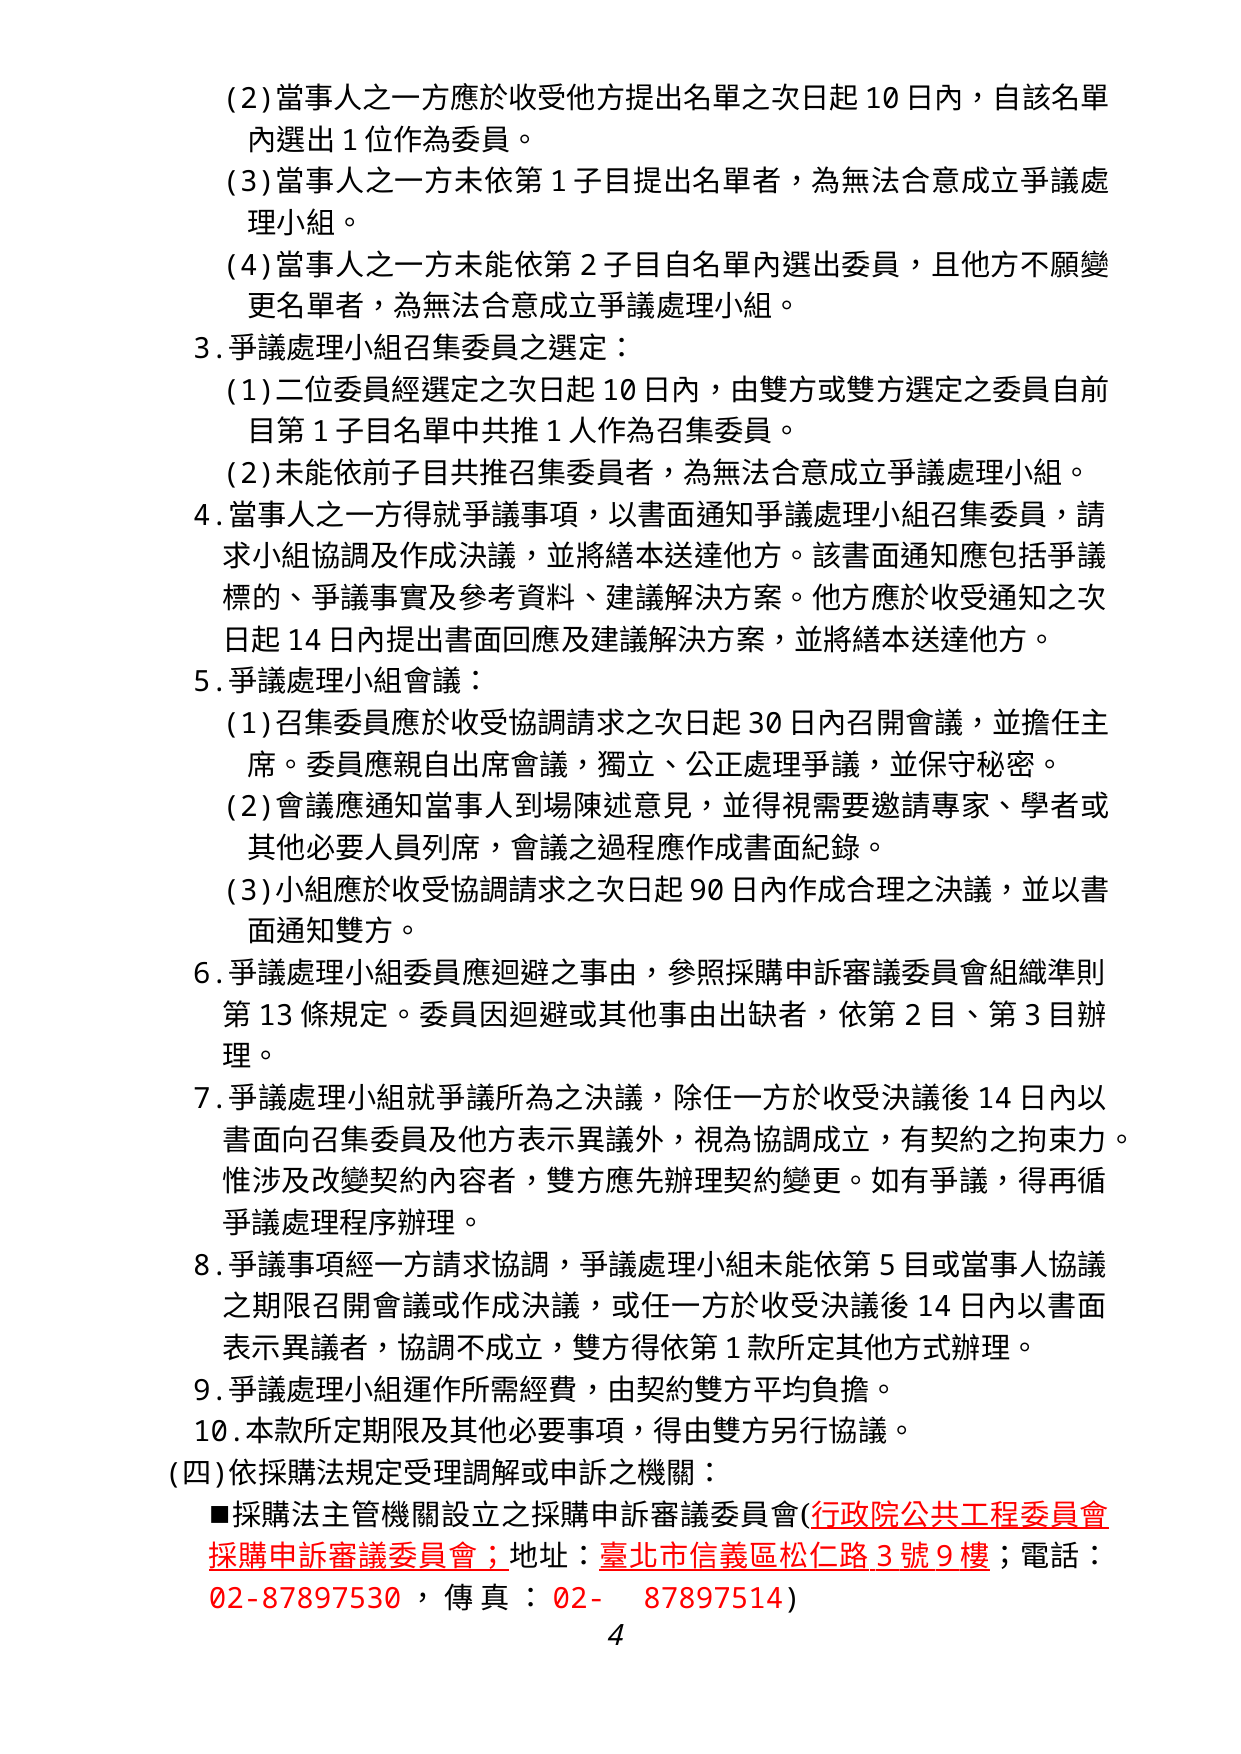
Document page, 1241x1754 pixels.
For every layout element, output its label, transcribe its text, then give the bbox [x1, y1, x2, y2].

text 5.爭議處理小組會議： [193, 658, 1107, 700]
text (2)未能依前子目共推召集委員者，為無法合意成立爭議處理小組。 [222, 450, 1109, 492]
text 4.當事人之一方得就爭議事項，以書面通知爭議處理小組召集委員，請求小組協調及作成決議，並將繕本送達他方。該書面通知應包括爭議標的、爭議事實及參考資料、建議解決方案。他方應於收受通知之次日起14日內提出書面回應及建議解決方案，並將繕本送達他方。 [193, 492, 1107, 658]
text (1)召集委員應於收受協調請求之次日起30日內召開會議，並擔任主席。委員應親自出席會議，獨立、公正處理爭議，並保守秘密。 [222, 700, 1109, 783]
text (3)當事人之一方未依第1子目提出名單者，為無法合意成立爭議處理小組。 [222, 158, 1109, 242]
text 10.本款所定期限及其他必要事項，得由雙方另行協議。 [193, 1408, 1107, 1450]
text 3.爭議處理小組召集委員之選定： [193, 325, 1107, 367]
text 採購法主管機關設立之採購申訴審議委員會(行政院公共工程委員會採購申訴審議委員會；地址：臺北市信義區松仁路3號9樓；電話：02-87897530，傳真：02-87897514) [209, 1492, 1109, 1617]
text 8.爭議事項經一方請求協調，爭議處理小組未能依第5目或當事人協議之期限召開會議或作成決議，或任一方於收受決議後14日內以書面表示異議者，協調不成立，雙方得依第1款所定其他方式辦理。 [193, 1242, 1107, 1367]
text 7.爭議處理小組就爭議所為之決議，除任一方於收受決議後14日內以書面向召集委員及他方表示異議外，視為協調成立，有契約之拘束力。惟涉及改變契約內容者，雙方應先辦理契約變更。如有爭議，得再循爭議處理程序辦理。 [193, 1075, 1107, 1242]
text (1)二位委員經選定之次日起10日內，由雙方或雙方選定之委員自前目第1子目名單中共推1人作為召集委員。 [222, 367, 1109, 450]
text (4)當事人之一方未能依第2子目自名單內選出委員，且他方不願變更名單者，為無法合意成立爭議處理小組。 [222, 242, 1109, 325]
text (2)會議應通知當事人到場陳述意見，並得視需要邀請專家、學者或其他必要人員列席，會議之過程應作成書面紀錄。 [222, 783, 1109, 867]
text 9.爭議處理小組運作所需經費，由契約雙方平均負擔。 [193, 1367, 1107, 1408]
text 6.爭議處理小組委員應迴避之事由，參照採購申訴審議委員會組織準則第13條規定。委員因迴避或其他事由出缺者，依第2目、第3目辦理。 [193, 950, 1107, 1075]
text (四)依採購法規定受理調解或申訴之機關： [164, 1450, 1109, 1492]
text (2)當事人之一方應於收受他方提出名單之次日起10日內，自該名單內選出1位作為委員。 [222, 75, 1109, 158]
text (3)小組應於收受協調請求之次日起90日內作成合理之決議，並以書面通知雙方。 [222, 867, 1109, 950]
